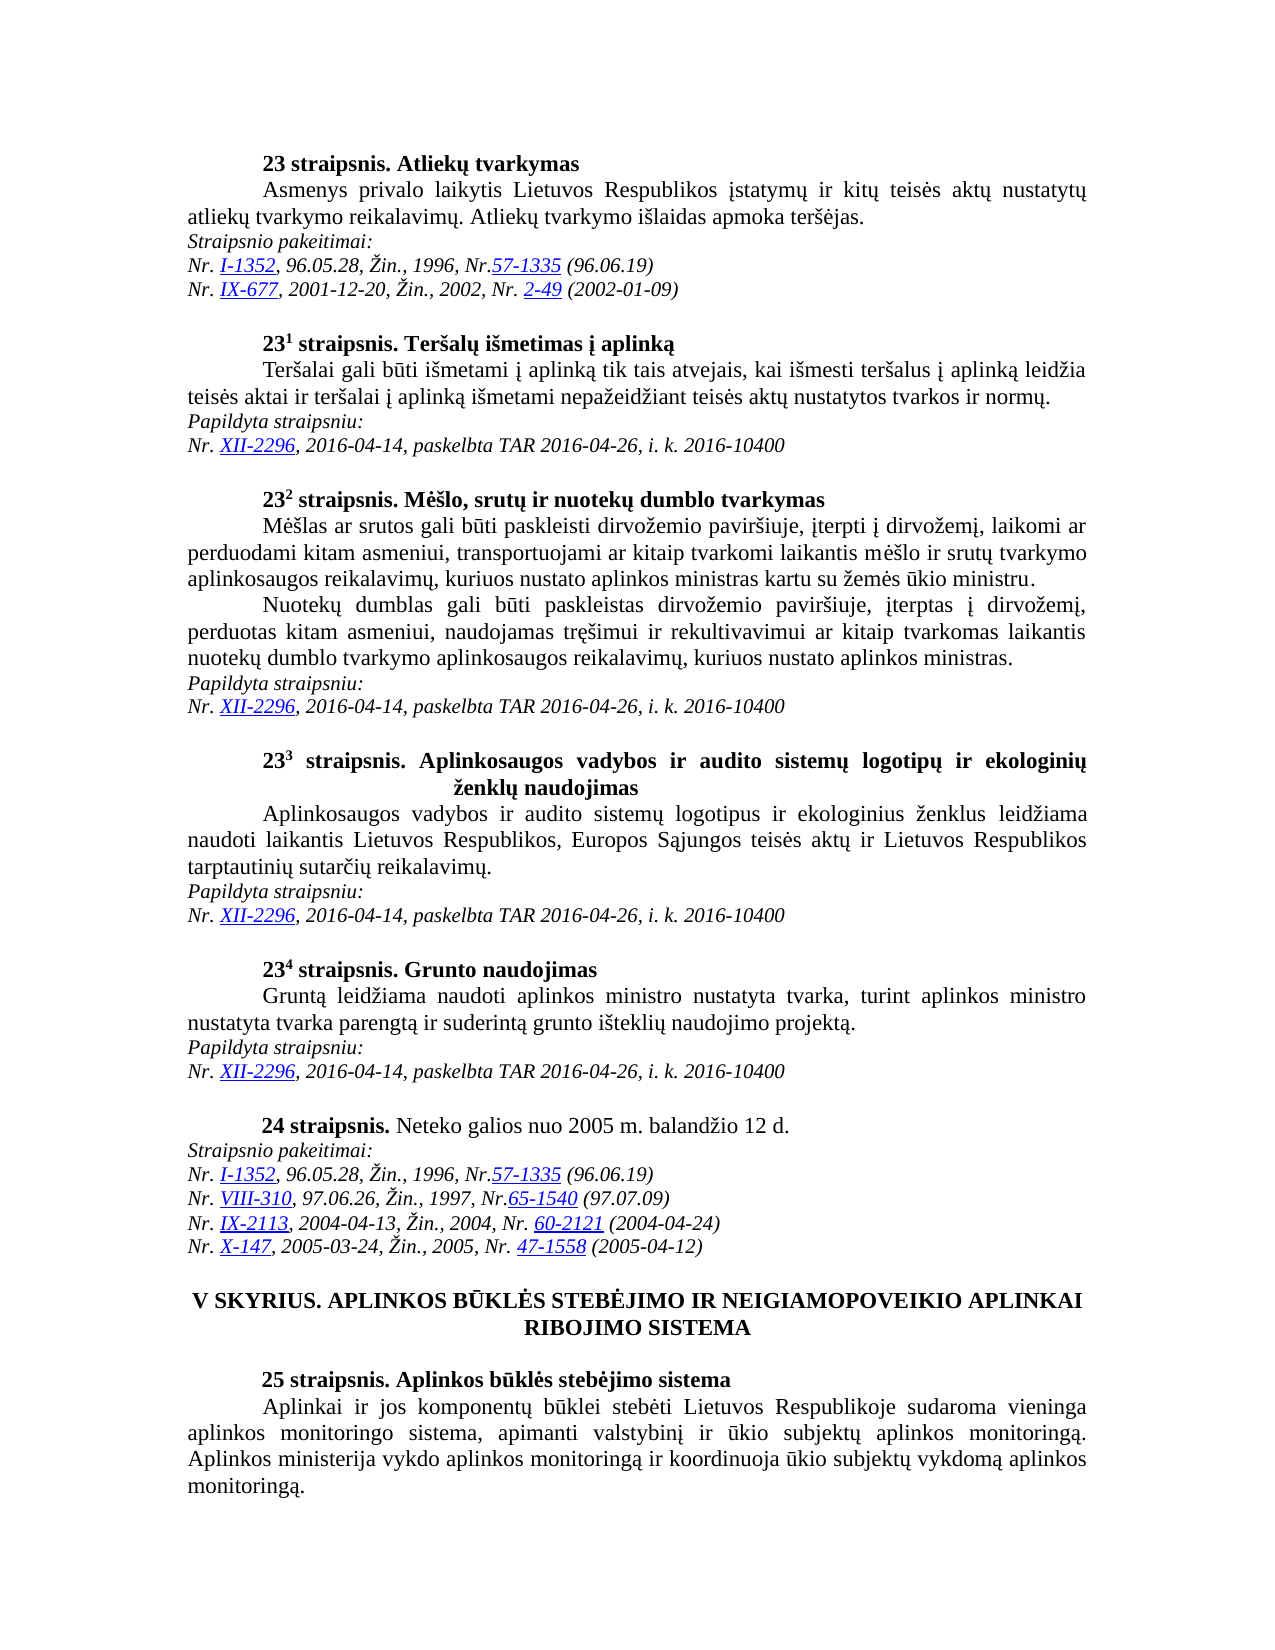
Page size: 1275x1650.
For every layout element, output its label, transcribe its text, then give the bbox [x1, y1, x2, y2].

text Papildyta straipsniu: [187, 1035, 1087, 1059]
text V SKYRIUS. APLINKOS BŪKLĖS STEBĖJIMO IR NEIGIAMOPOVEIKIO APLINKAI RIBOJIMO SISTEMA [187, 1287, 1087, 1340]
text 234 straipsnis. Grunto naudojimas [187, 956, 1087, 982]
text 23 straipsnis. Atliekų tvarkymas [187, 150, 1087, 176]
text Papildyta straipsniu: [187, 670, 1087, 694]
text Nr. X-147, 2005-03-24, Žin., 2005, Nr. 47-1558 (2005-04-12) [187, 1234, 1087, 1258]
text Nr. XII-2296, 2016-04-14, paskelbta TAR 2016-04-26, i. k. 2016-10400 [187, 1059, 1087, 1083]
text Nr. XII-2296, 2016-04-14, paskelbta TAR 2016-04-26, i. k. 2016-10400 [187, 903, 1087, 927]
text Nr. IX-2113, 2004-04-13, Žin., 2004, Nr. 60-2121 (2004-04-24) [187, 1210, 1087, 1234]
text Nr. XII-2296, 2016-04-14, paskelbta TAR 2016-04-26, i. k. 2016-10400 [187, 694, 1087, 718]
text Gruntą leidžiama naudoti aplinkos ministro nustatyta tvarka, turint aplinkos ministro nustatyta tvarka parengtą ir suderintą grunto išteklių naudojimo projektą. [187, 982, 1087, 1035]
text 233 straipsnis. Aplinkosaugos vadybos ir audito sistemų logotipų ir ekologinių ženklų naudojimas [262, 747, 1087, 800]
text Nr. VIII-310, 97.06.26, Žin., 1997, Nr.65-1540 (97.07.09) [187, 1186, 1087, 1210]
text 24 straipsnis. Neteko galios nuo 2005 m. balandžio 12 d. [187, 1112, 1087, 1138]
text 25 straipsnis. Aplinkos būklės stebėjimo sistema [187, 1366, 1087, 1393]
text Asmenys privalo laikytis Lietuvos Respublikos įstatymų ir kitų teisės aktų nustatytų atliekų tvarkymo reikalavimų. Atliekų tvarkymo išlaidas apmoka teršėjas. [187, 176, 1087, 229]
text Nr. XII-2296, 2016-04-14, paskelbta TAR 2016-04-26, i. k. 2016-10400 [187, 433, 1087, 457]
text Teršalai gali būti išmetami į aplinką tik tais atvejais, kai išmesti teršalus į aplinką leidžia teisės aktai ir teršalai į aplinką išmetami nepažeidžiant teisės aktų nustatytos tvarkos ir normų. [187, 356, 1087, 409]
text Nr. I-1352, 96.05.28, Žin., 1996, Nr.57-1335 (96.06.19) [187, 253, 1087, 277]
text Papildyta straipsniu: [187, 409, 1087, 433]
text Mėšlas ar srutos gali būti paskleisti dirvožemio paviršiuje, įterpti į dirvožemį, laikomi ar perduodami kitam asmeniui, transportuojami ar kitaip tvarkomi laikantis mėšlo ir srutų tvarkymo aplinkosaugos reikalavimų, kuriuos nustato aplinkos ministras kartu su žemės ūkio ministru. [187, 512, 1087, 591]
text Straipsnio pakeitimai: [187, 229, 1087, 253]
text Nr. IX-677, 2001-12-20, Žin., 2002, Nr. 2-49 (2002-01-09) [187, 277, 1087, 301]
text Nr. I-1352, 96.05.28, Žin., 1996, Nr.57-1335 (96.06.19) [187, 1162, 1087, 1186]
text Straipsnio pakeitimai: [187, 1138, 1087, 1162]
text 231 straipsnis. Teršalų išmetimas į aplinką [187, 330, 1087, 356]
text 232 straipsnis. Mėšlo, srutų ir nuotekų dumblo tvarkymas [187, 486, 1087, 512]
text Nuotekų dumblas gali būti paskleistas dirvožemio paviršiuje, įterptas į dirvožemį, perduotas kitam asmeniui, naudojamas tręšimui ir rekultivavimui ar kitaip tvarkomas laikantis nuotekų dumblo tvarkymo aplinkosaugos reikalavimų, kuriuos nustato aplinkos ministras. [187, 591, 1087, 670]
text Papildyta straipsniu: [187, 879, 1087, 903]
text Aplinkai ir jos komponentų būklei stebėti Lietuvos Respublikoje sudaroma vieninga aplinkos monitoringo sistema, apimanti valstybinį ir ūkio subjektų aplinkos monitoringą. Aplinkos ministerija vykdo aplinkos monitoringą ir koordinuoja ūkio subjektų vykdomą aplinkos monitoringą. [187, 1393, 1087, 1498]
text Aplinkosaugos vadybos ir audito sistemų logotipus ir ekologinius ženklus leidžiama naudoti laikantis Lietuvos Respublikos, Europos Sąjungos teisės aktų ir Lietuvos Respublikos tarptautinių sutarčių reikalavimų. [187, 800, 1087, 879]
